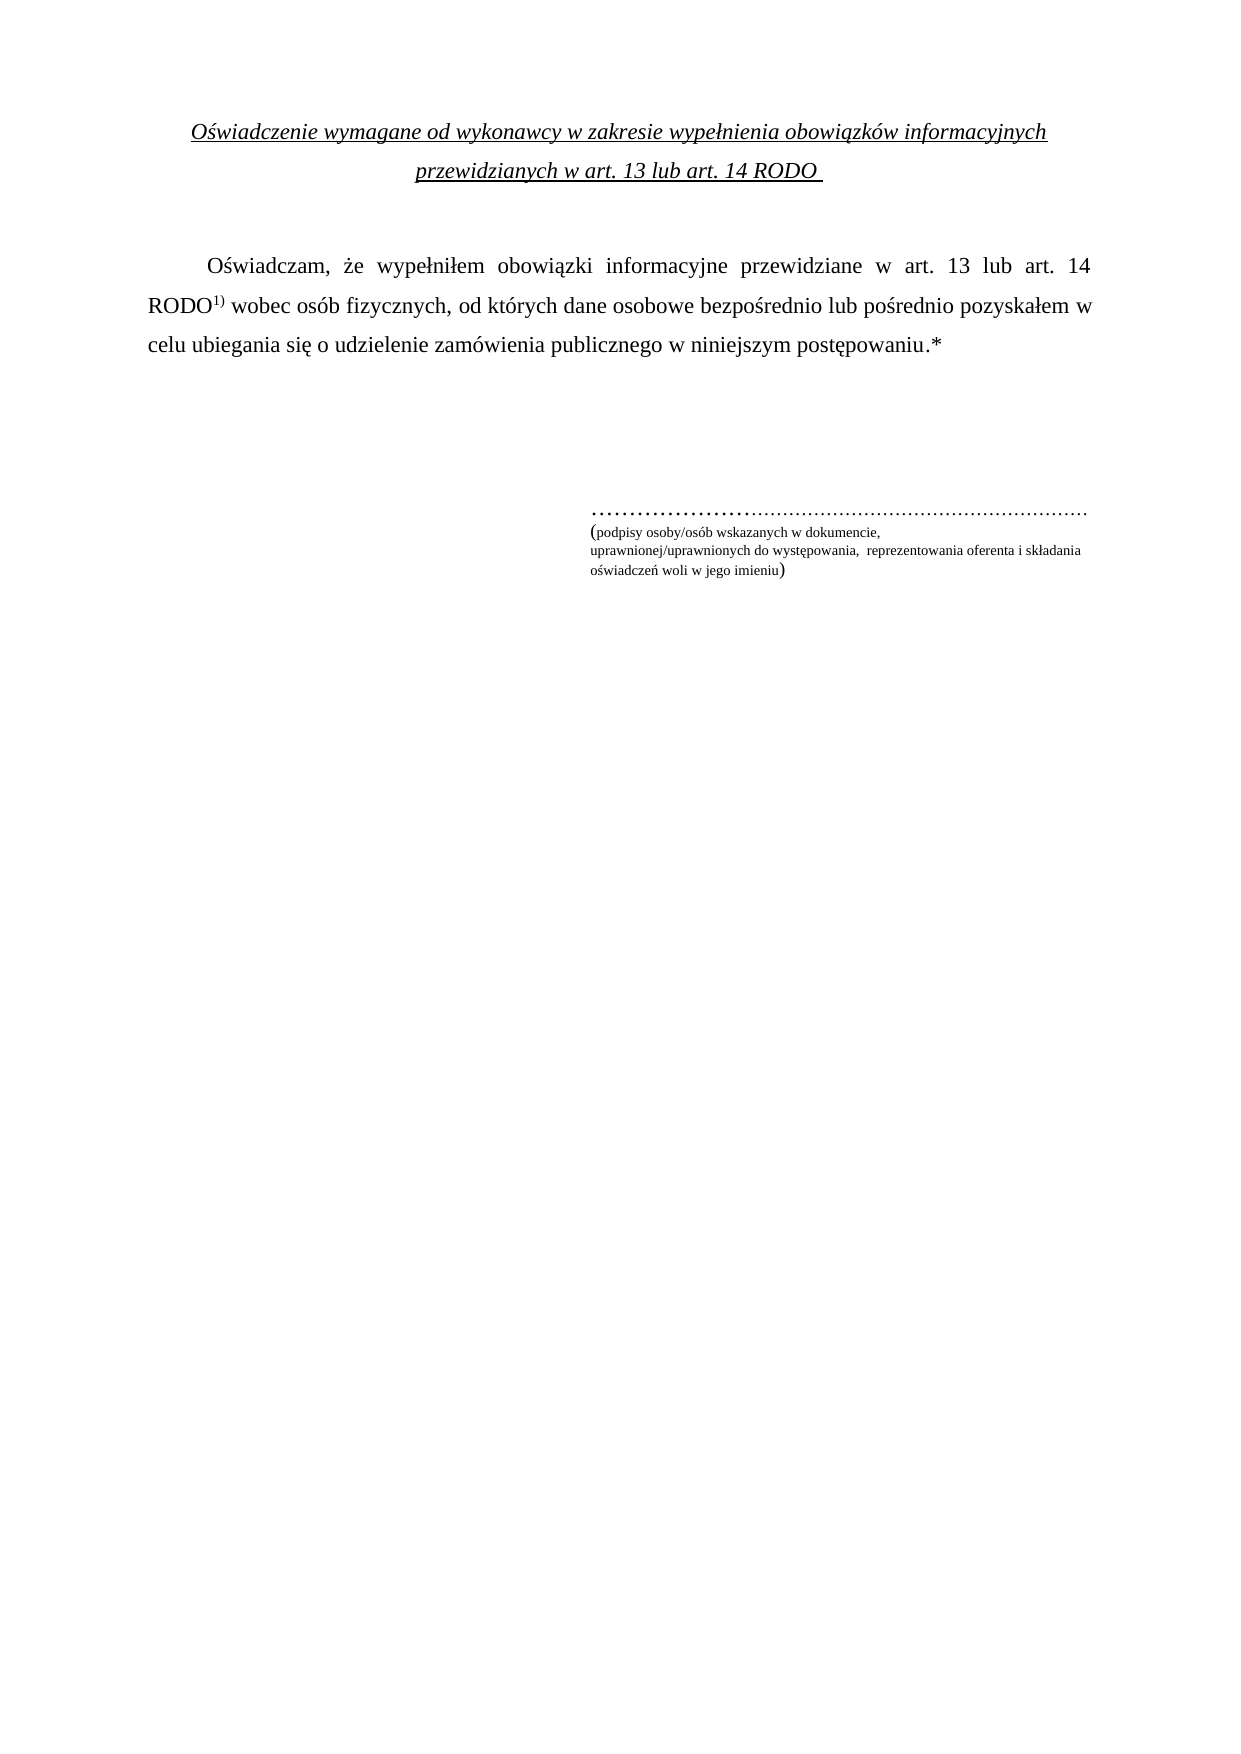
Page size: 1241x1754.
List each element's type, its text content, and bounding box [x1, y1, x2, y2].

text Oświadczam, że wypełniłem obowiązki informacyjne przewidziane w art. 13 lub art. 14 RODO1) wobec osób fizycznych, od których dane osobowe bezpośrednio lub pośrednio pozyskałem w celu ubiegania się o udzielenie zamówienia publicznego w niniejszym postępowaniu.* [148, 253, 1092, 358]
text Oświadczenie wymagane od wykonawcy w zakresie wypełnienia obowiązków informacyjnych przewidzianych w art. 13 lub art. 14 RODO [148, 118, 1092, 184]
text …………………………………………………………………(podpisy osoby/osób wskazanych w dokumencie, uprawnionej/uprawnionych do występowania, reprezentowania oferenta i składania oświadczeń woli w jego imieniu) [590, 494, 1092, 580]
